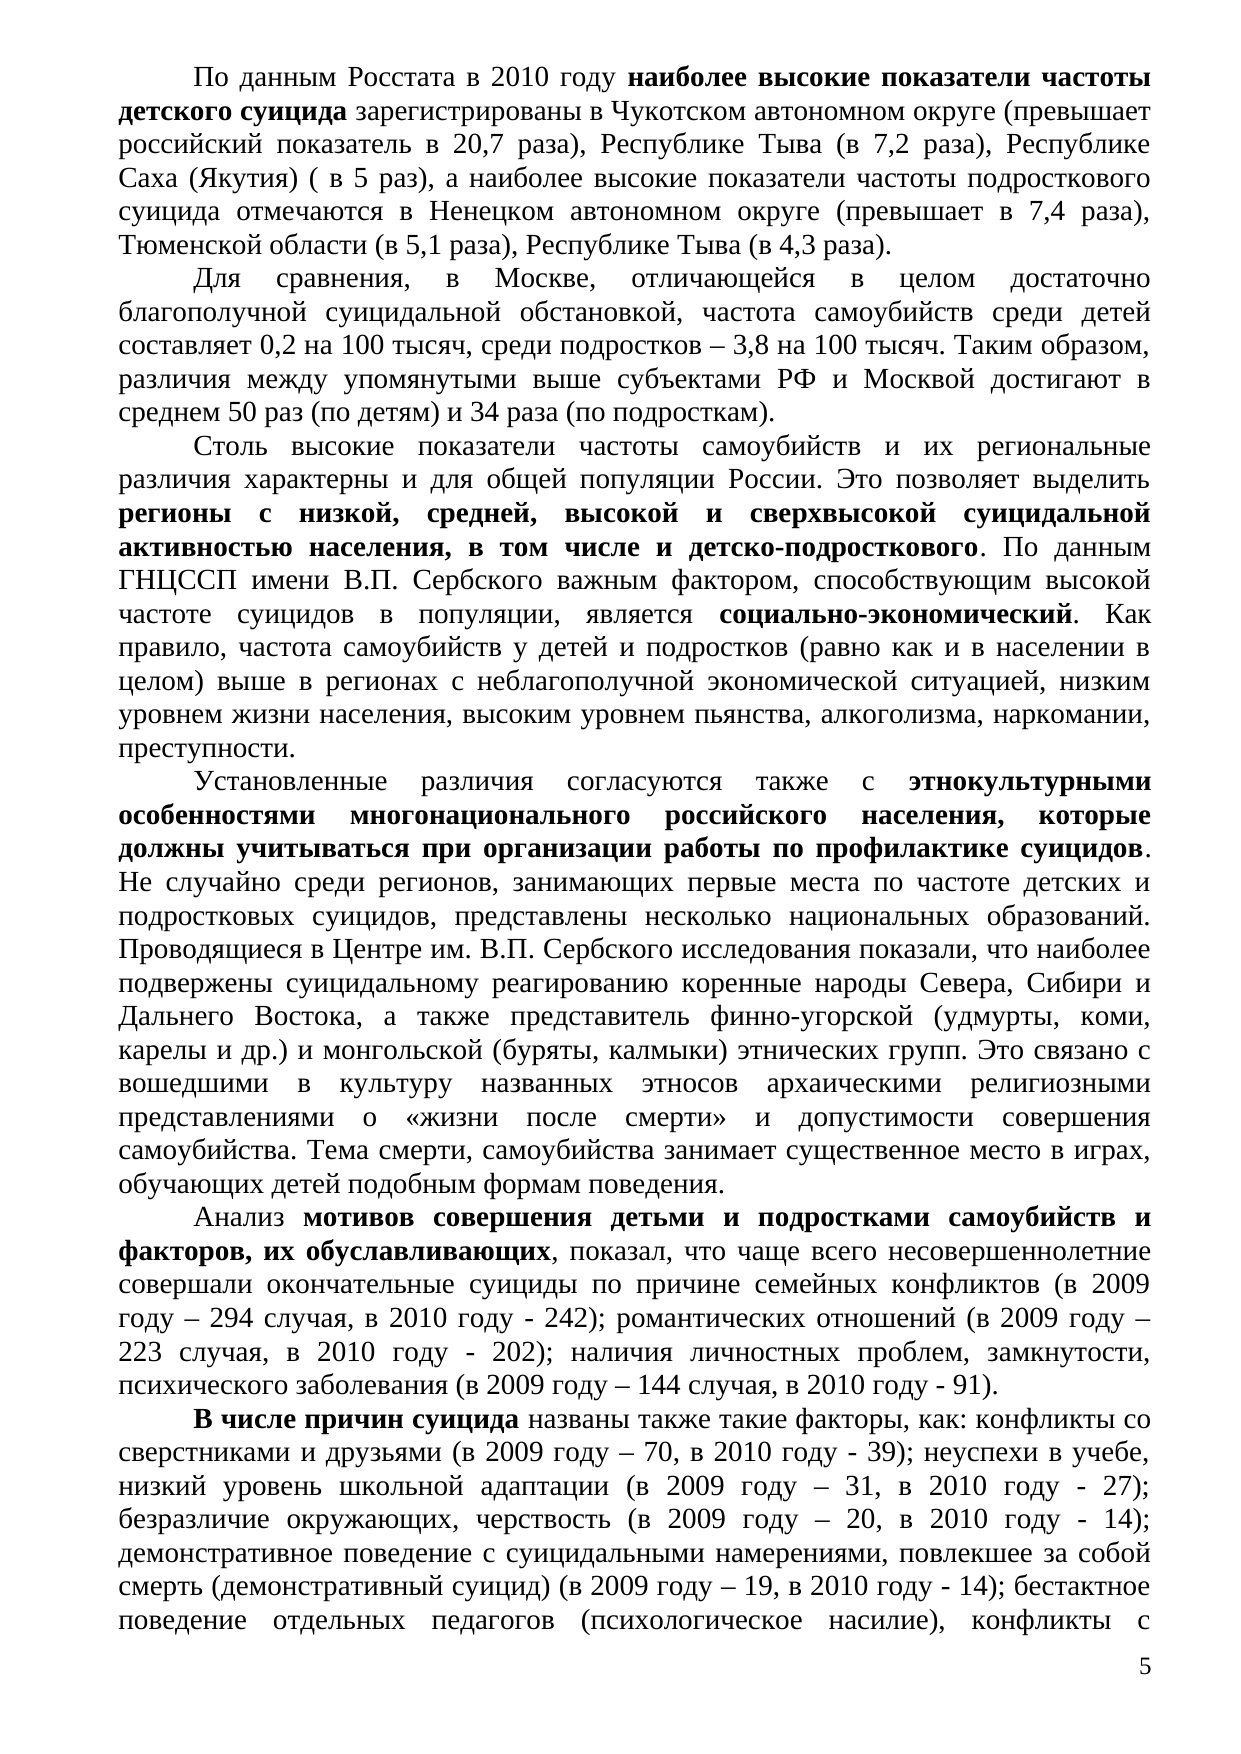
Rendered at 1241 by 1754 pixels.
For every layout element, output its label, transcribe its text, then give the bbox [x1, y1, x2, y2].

text Анализ мотивов совершения детьми и подростками самоубийств и факторов, их обуславливающих, показал, что чаще всего несовершеннолетние совершали окончательные суициды по причине семейных конфликтов (в 2009 году – 294 случая, в 2010 году - 242); романтических отношений (в 2009 году – 223 случая, в 2010 году - 202); наличия личностных проблем, замкнутости, психического заболевания (в 2009 году – 144 случая, в 2010 году - 91). [118, 1199, 1152, 1401]
text Для сравнения, в Москве, отличающейся в целом достаточно благополучной суицидальной обстановкой, частота самоубийств среди детей составляет 0,2 на 100 тысяч, среди подростков – 3,8 на 100 тысяч. Таким образом, различия между упомянутыми выше субъектами РФ и Москвой достигают в среднем 50 раз (по детям) и 34 раза (по подросткам). [118, 260, 1152, 428]
text Столь высокие показатели частоты самоубийств и их региональные различия характерны и для общей популяции России. Это позволяет выделить регионы с низкой, средней, высокой и сверхвысокой суицидальной активностью населения, в том числе и детско-подросткового. По данным ГНЦССП имени В.П. Сербского важным фактором, способствующим высокой частоте суицидов в популяции, является социально-экономический. Как правило, частота самоубийств у детей и подростков (равно как и в населении в целом) выше в регионах с неблагополучной экономической ситуацией, низким уровнем жизни населения, высоким уровнем пьянства, алкоголизма, наркомании, преступности. [118, 428, 1152, 763]
text В числе причин суицида названы также такие факторы, как: конфликты со сверстниками и друзьями (в 2009 году – 70, в 2010 году - 39); неуспехи в учебе, низкий уровень школьной адаптации (в 2009 году – 31, в 2010 году - 27); безразличие окружающих, черствость (в 2009 году – 20, в 2010 году - 14); демонстративное поведение с суицидальными намерениями, повлекшее за собой смерть (демонстративный суицид) (в 2009 году – 19, в 2010 году - 14); бестактное поведение отдельных педагогов (психологическое насилие), конфликты с [118, 1401, 1152, 1636]
text Установленные различия согласуются также с этнокультурными особенностями многонационального российского населения, которые должны учитываться при организации работы по профилактике суицидов. Не случайно среди регионов, занимающих первые места по частоте детских и подростковых суицидов, представлены несколько национальных образований. Проводящиеся в Центре им. В.П. Сербского исследования показали, что наиболее подвержены суицидальному реагированию коренные народы Севера, Сибири и Дальнего Востока, а также представитель финно-угорской (удмурты, коми, карелы и др.) и монгольской (буряты, калмыки) этнических групп. Это связано с вошедшими в культуру названных этносов архаическими религиозными представлениями о «жизни после смерти» и допустимости совершения самоубийства. Тема смерти, самоубийства занимает существенное место в играх, обучающих детей подобным формам поведения. [118, 763, 1152, 1199]
text По данным Росстата в 2010 году наиболее высокие показатели частоты детского суицида зарегистрированы в Чукотском автономном округе (превышает российский показатель в 20,7 раза), Республике Тыва (в 7,2 раза), Республике Саха (Якутия) ( в 5 раз), а наиболее высокие показатели частоты подросткового суицида отмечаются в Ненецком автономном округе (превышает в 7,4 раза), Тюменской области (в 5,1 раза), Республике Тыва (в 4,3 раза). [118, 59, 1152, 260]
